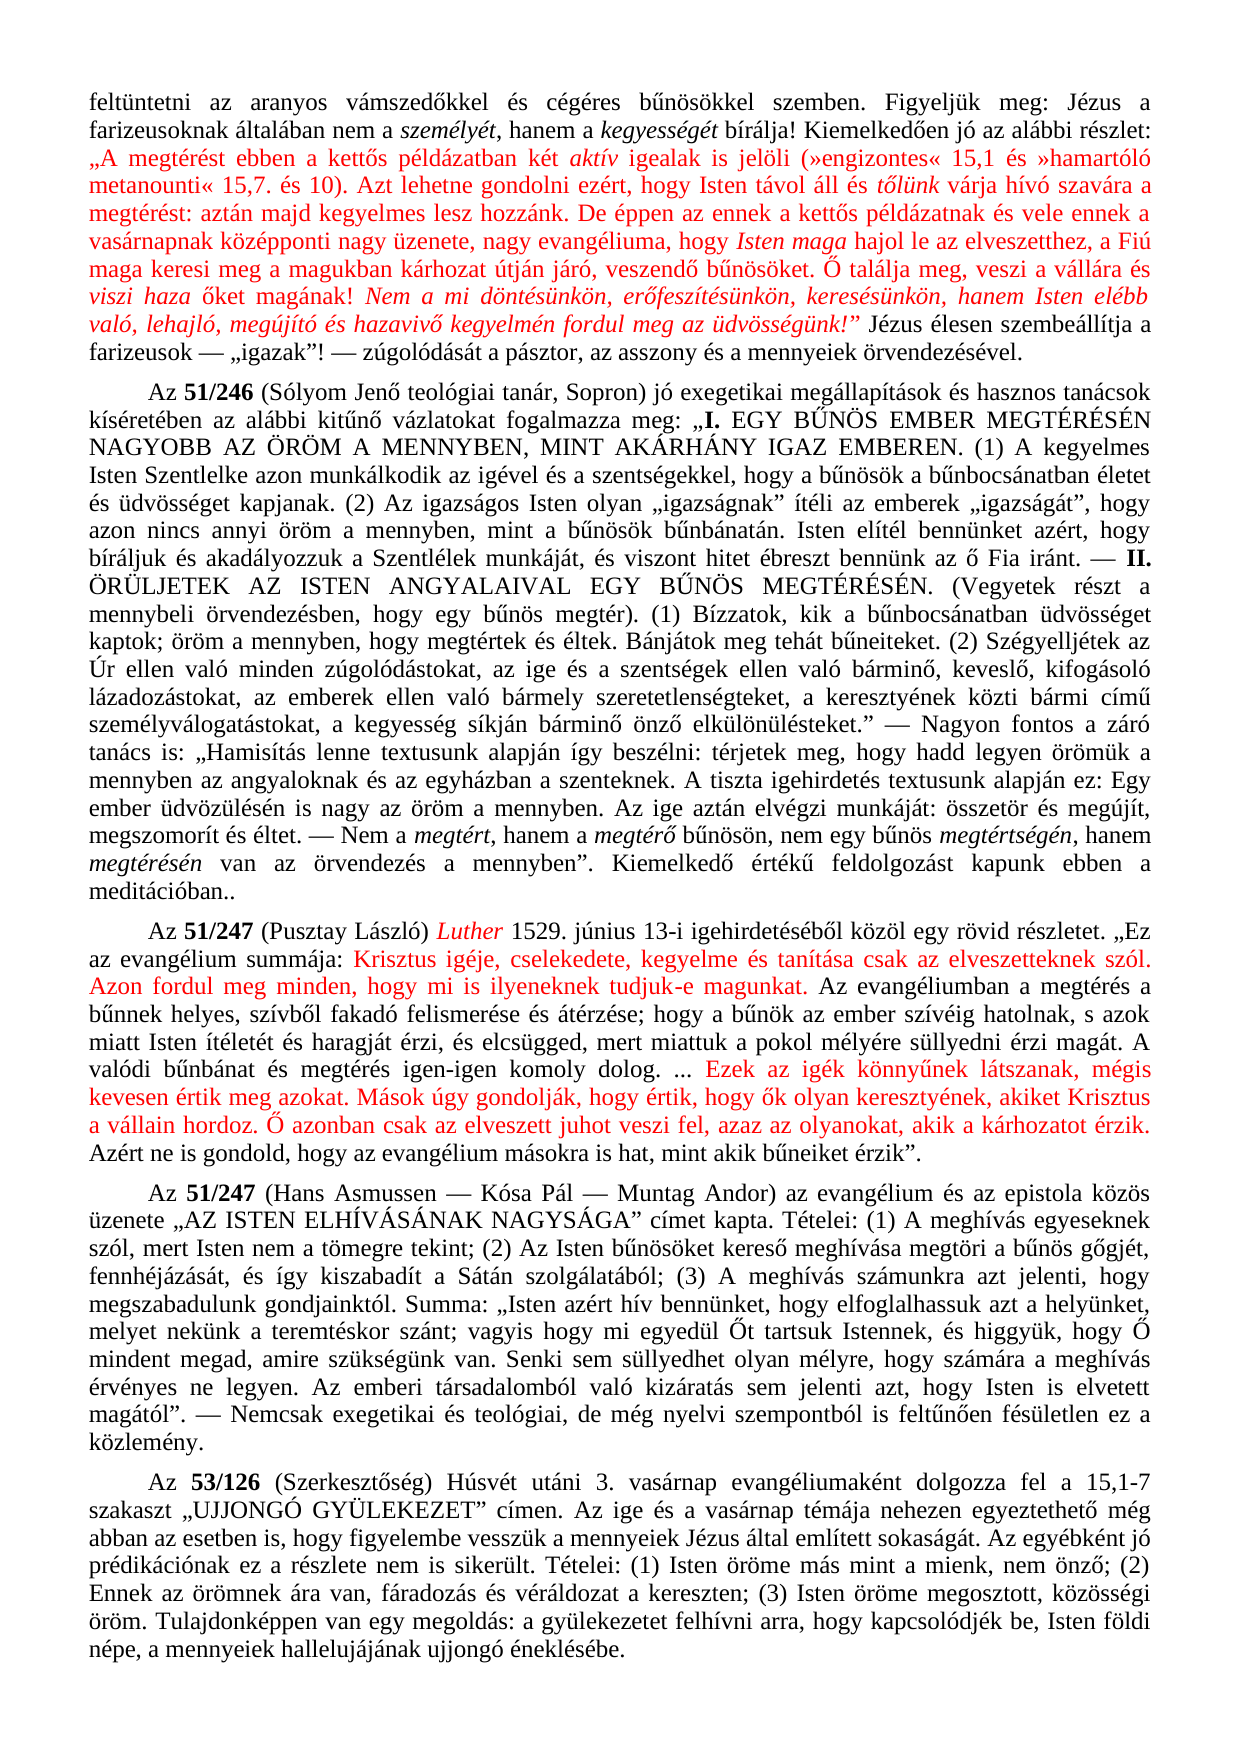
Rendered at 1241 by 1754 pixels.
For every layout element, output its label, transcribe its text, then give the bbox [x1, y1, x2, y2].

text Az 53/126 (Szerkesztőség) Húsvét utáni 3. vasárnap evangéliumaként dolgozza fel a 15,1-7 szakaszt „UJJONGÓ GYÜLEKEZET” címen. Az ige és a vasárnap témája nehezen egyeztethető még abban az esetben is, hogy figyelembe vesszük a mennyeiek Jézus által említett sokaságát. Az egyébként jó prédikációnak ez a részlete nem is sikerült. Tételei: (1) Isten öröme más mint a mienk, nem önző; (2) Ennek az örömnek ára van, fáradozás és véráldozat a kereszten; (3) Isten öröme megosztott, közösségi öröm. Tulajdonképpen van egy megoldás: a gyülekezetet felhívni arra, hogy kapcsolódjék be, Isten földi népe, a mennyeiek hallelujájának ujjongó éneklésébe. [88, 1468, 1152, 1662]
text Az 51/247 (Pusztay László) Luther 1529. június 13‑i igehirdetéséből közöl egy rövid részletet. „Ez az evangélium summája: Krisztus igéje, cselekedete, kegyelme és tanítása csak az elveszetteknek szól. Azon fordul meg minden, hogy mi is ilyeneknek tudjuk‑e magunkat. Az evangéliumban a megtérés a bűnnek helyes, szívből fakadó felismerése és átérzése; hogy a bűnök az ember szívéig hatolnak, s azok miatt Isten ítéletét és haragját érzi, és elcsügged, mert miattuk a pokol mélyére süllyedni érzi magát. A valódi bűnbánat és megtérés igen-igen komoly dolog. ... Ezek az igék könnyűnek látszanak, mégis kevesen értik meg azokat. Mások úgy gondolják, hogy értik, hogy ők olyan keresztyének, akiket Krisztus a vállain hordoz. Ő azonban csak az elveszett juhot veszi fel, azaz az olyanokat, akik a kárhozatot érzik. Azért ne is gondold, hogy az evangélium másokra is hat, mint akik bűneiket érzik”. [88, 917, 1152, 1166]
text feltüntetni az aranyos vámszedőkkel és cégéres bűnösökkel szemben. Figyeljük meg: Jézus a farizeusoknak általában nem a személyét, hanem a kegyességét bírálja! Kiemelkedően jó az alábbi részlet: „A megtérést ebben a kettős példázatban két aktív igealak is jelöli (»engizontes« 15,1 és »hamartóló metanounti« 15,7. és 10). Azt lehetne gondolni ezért, hogy Isten távol áll és tőlünk várja hívó szavára a megtérést: aztán majd kegyelmes lesz hozzánk. De éppen az ennek a kettős példázatnak és vele ennek a vasárnapnak középponti nagy üzenete, nagy evangéliuma, hogy Isten maga hajol le az elveszetthez, a Fiú maga keresi meg a magukban kárhozat útján járó, veszendő bűnösöket. Ő találja meg, veszi a vállára és viszi haza őket magának! Nem a mi döntésünkön, erőfeszítésünkön, keresésünkön, hanem Isten elébb való, lehajló, megújító és hazavivő kegyelmén fordul meg az üdvösségünk!” Jézus élesen szembeállítja a farizeusok — „igazak”! — zúgolódását a pásztor, az asszony és a mennyeiek örvendezésével. [88, 88, 1152, 366]
text Az 51/246 (Sólyom Jenő teológiai tanár, Sopron) jó exegetikai megállapítások és hasznos tanácsok kíséretében az alábbi kitűnő vázlatokat fogalmazza meg: „I. EGY BŰNÖS EMBER MEGTÉRÉSÉN NAGYOBB AZ ÖRÖM A MENNYBEN, MINT AKÁRHÁNY IGAZ EMBEREN. (1) A kegyelmes Isten Szentlelke azon munkálkodik az igével és a szentségekkel, hogy a bűnösök a bűnbocsánatban életet és üdvösséget kapjanak. (2) Az igazságos Isten olyan „igazságnak” ítéli az emberek „igazságát”, hogy azon nincs annyi öröm a mennyben, mint a bűnösök bűnbánatán. Isten elítél bennünket azért, hogy bíráljuk és akadályozzuk a Szentlélek munkáját, és viszont hitet ébreszt bennünk az ő Fia iránt. — II. ÖRÜLJETEK AZ ISTEN ANGYALAIVAL EGY BŰNÖS MEGTÉRÉSÉN. (Vegyetek részt a mennybeli örvendezésben, hogy egy bűnös megtér). (1) Bízzatok, kik a bűnbocsánatban üdvösséget kaptok; öröm a mennyben, hogy megtértek és éltek. Bánjátok meg tehát bűneiteket. (2) Szégyelljétek az Úr ellen való minden zúgolódástokat, az ige és a szentségek ellen való bárminő, keveslő, kifogásoló lázadozástokat, az emberek ellen való bármely szeretetlenségteket, a keresztyének közti bármi című személyválogatástokat, a kegyesség síkján bárminő önző elkülönülésteket.” — Nagyon fontos a záró tanács is: „Hamisítás lenne textusunk alapján így beszélni: térjetek meg, hogy hadd legyen örömük a mennyben az angyaloknak és az egyházban a szenteknek. A tiszta igehirdetés textusunk alapján ez: Egy ember üdvözülésén is nagy az öröm a mennyben. Az ige aztán elvégzi munkáját: összetör és megújít, megszomorít és éltet. — Nem a megtért, hanem a megtérő bűnösön, nem egy bűnös megtértségén, hanem megtérésén van az örvendezés a mennyben”. Kiemelkedő értékű feldolgozást kapunk ebben a meditációban.. [88, 378, 1152, 904]
text Az 51/247 (Hans Asmussen — Kósa Pál — Muntag Andor) az evangélium és az epistola közös üzenete „AZ ISTEN ELHÍVÁSÁNAK NAGYSÁGA” címet kapta. Tételei: (1) A meghívás egyeseknek szól, mert Isten nem a tömegre tekint; (2) Az Isten bűnösöket kereső meghívása megtöri a bűnös gőgjét, fennhéjázását, és így kiszabadít a Sátán szolgálatából; (3) A meghívás számunkra azt jelenti, hogy megszabadulunk gondjainktól. Summa: „Isten azért hív bennünket, hogy elfoglalhassuk azt a helyünket, melyet nekünk a teremtéskor szánt; vagyis hogy mi egyedül Őt tartsuk Istennek, és higgyük, hogy Ő mindent megad, amire szükségünk van. Senki sem süllyedhet olyan mélyre, hogy számára a meghívás érvényes ne legyen. Az emberi társadalomból való kizáratás sem jelenti azt, hogy Isten is elvetett magától”. — Nemcsak exegetikai és teológiai, de még nyelvi szempontból is feltűnően fésületlen ez a közlemény. [88, 1179, 1152, 1456]
